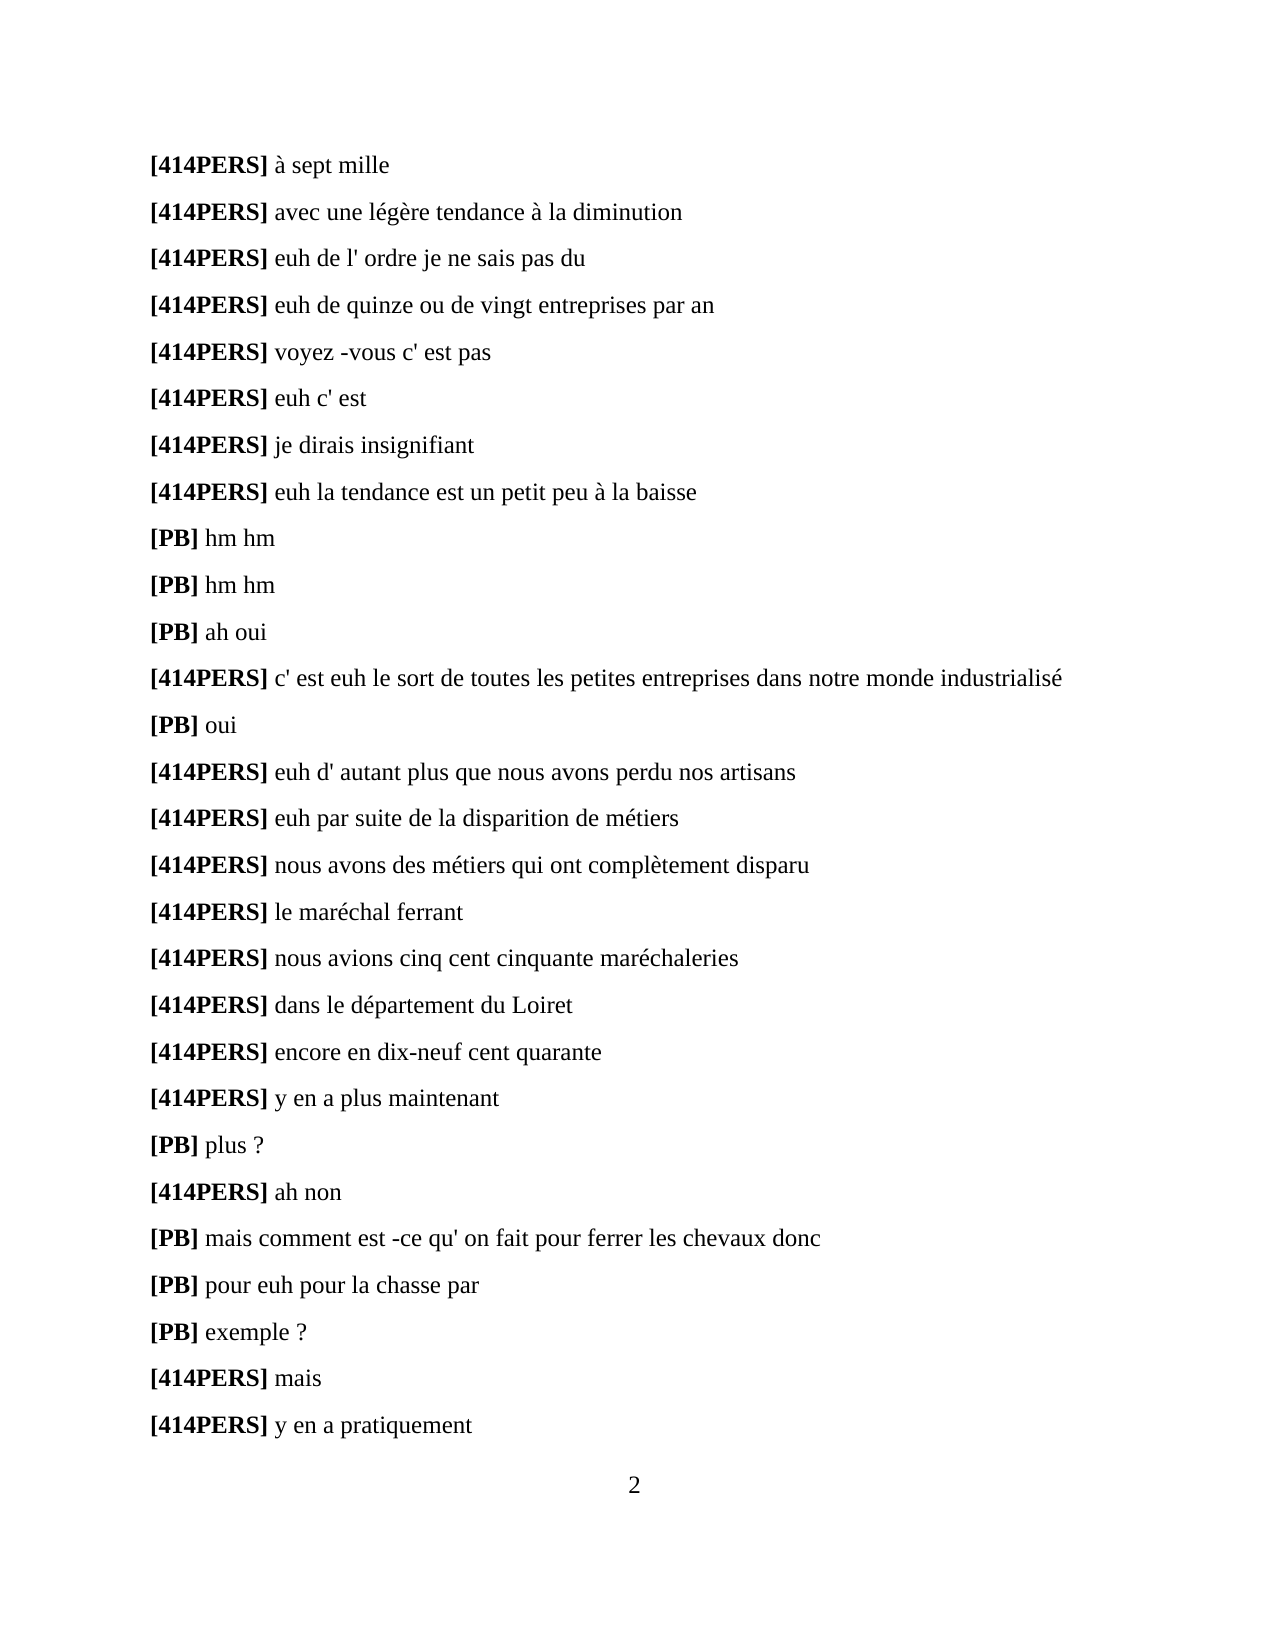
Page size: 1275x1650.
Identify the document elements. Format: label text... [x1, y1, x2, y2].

text [414PERS] euh de l' ordre je ne sais pas du [150, 243, 1125, 272]
text [414PERS] euh c' est [150, 383, 1125, 412]
text [414PERS] euh d' autant plus que nous avons perdu nos artisans [150, 757, 1125, 785]
text [414PERS] dans le département du Loiret [150, 990, 1125, 1019]
text [414PERS] y en a pratiquement [150, 1410, 1125, 1439]
text [PB] mais comment est -ce qu' on fait pour ferrer les chevaux donc [150, 1223, 1125, 1252]
text [414PERS] ah non [150, 1177, 1125, 1205]
text [PB] hm hm [150, 570, 1125, 599]
text [414PERS] euh de quinze ou de vingt entreprises par an [150, 290, 1125, 319]
text [PB] oui [150, 710, 1125, 739]
text [414PERS] nous avons des métiers qui ont complètement disparu [150, 850, 1125, 879]
text [414PERS] c' est euh le sort de toutes les petites entreprises dans notre monde industrialisé [150, 663, 1125, 692]
text [PB] plus ? [150, 1130, 1125, 1159]
text [PB] ah oui [150, 617, 1125, 645]
text [414PERS] à sept mille [150, 150, 1125, 179]
text [PB] hm hm [150, 523, 1125, 552]
text [PB] exemple ? [150, 1317, 1125, 1345]
text [414PERS] avec une légère tendance à la diminution [150, 197, 1125, 225]
text [414PERS] le maréchal ferrant [150, 897, 1125, 925]
text [414PERS] encore en dix-neuf cent quarante [150, 1037, 1125, 1065]
text [414PERS] voyez -vous c' est pas [150, 337, 1125, 365]
text [414PERS] nous avions cinq cent cinquante maréchaleries [150, 943, 1125, 972]
text [PB] pour euh pour la chasse par [150, 1270, 1125, 1299]
text [414PERS] y en a plus maintenant [150, 1083, 1125, 1112]
text [414PERS] mais [150, 1363, 1125, 1392]
text [414PERS] euh la tendance est un petit peu à la baisse [150, 477, 1125, 505]
text [414PERS] euh par suite de la disparition de métiers [150, 803, 1125, 832]
text [414PERS] je dirais insignifiant [150, 430, 1125, 459]
